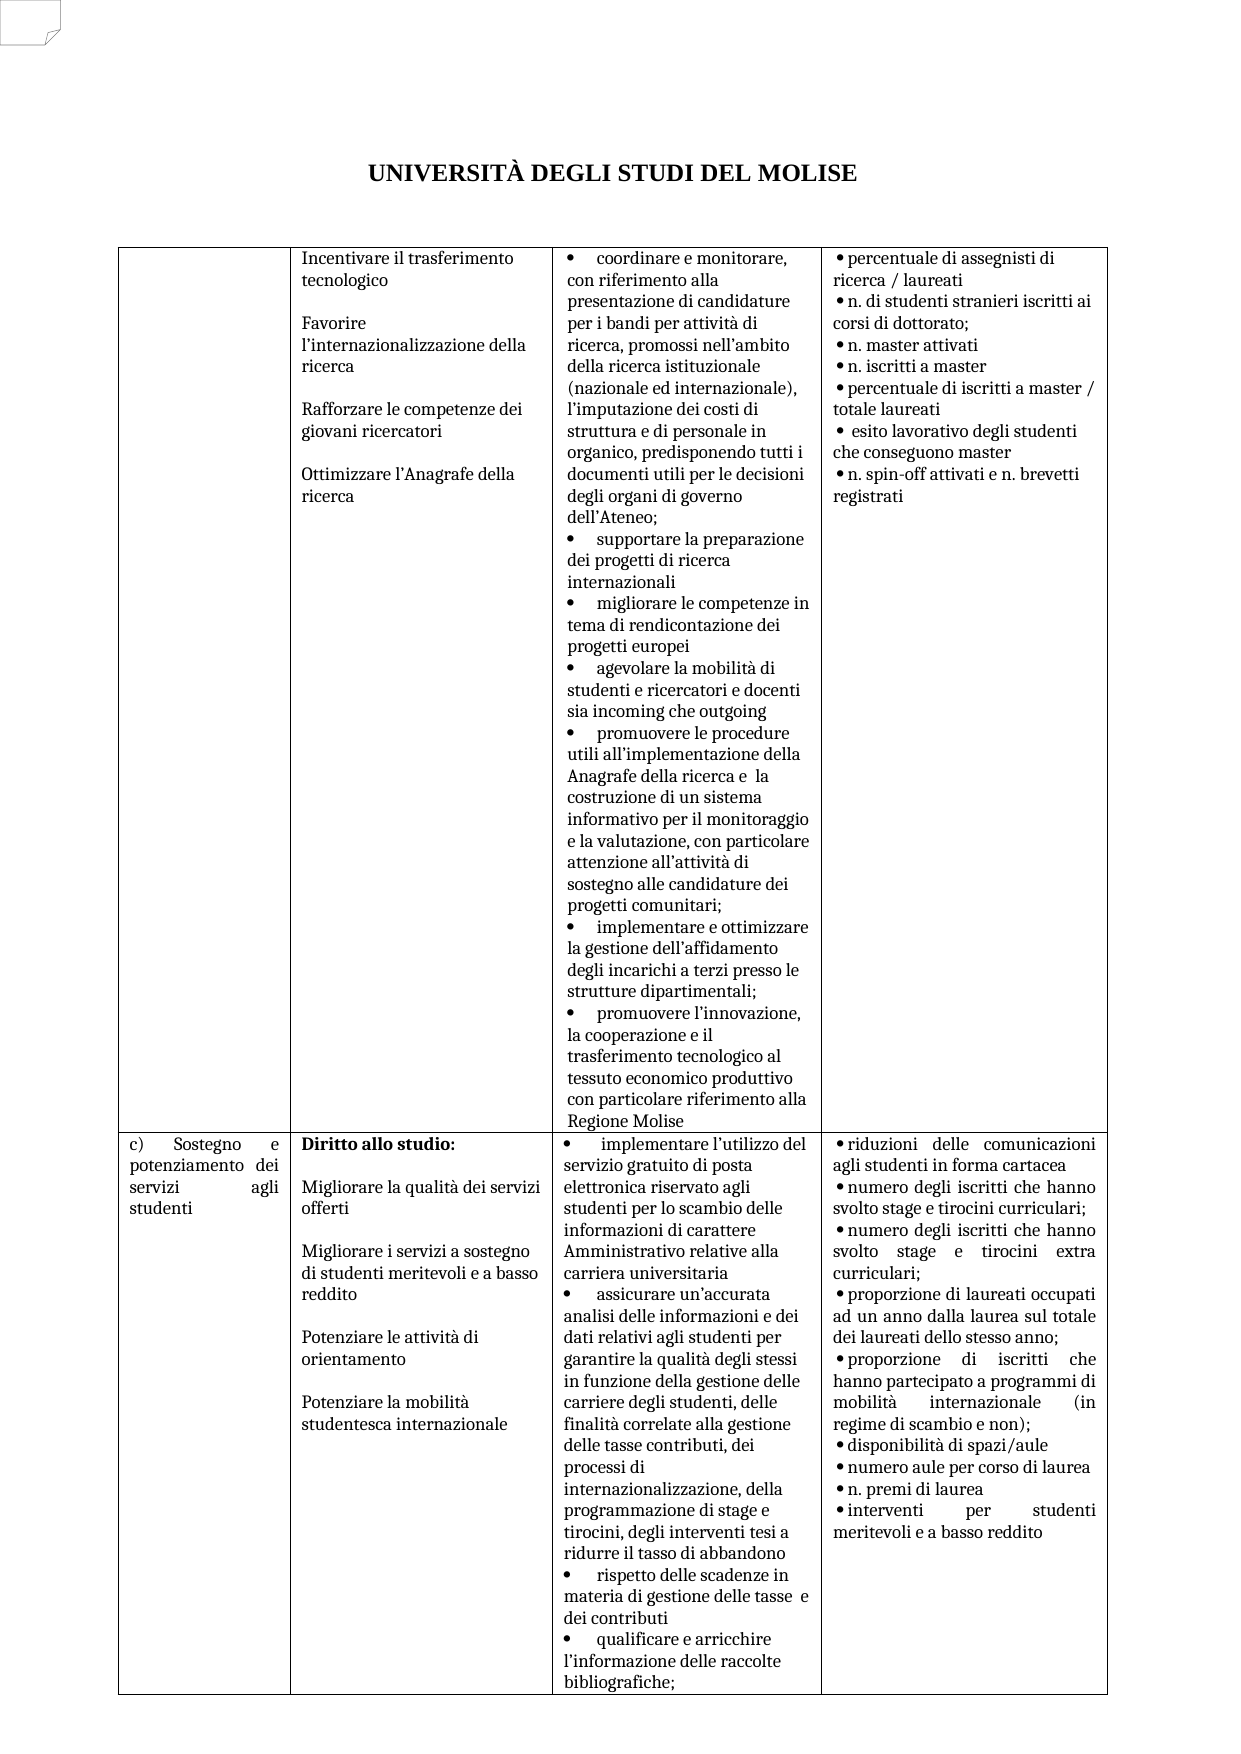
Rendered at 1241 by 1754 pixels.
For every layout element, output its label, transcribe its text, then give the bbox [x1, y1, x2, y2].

table_cell c) Sostegno e potenziamento dei servizi agli studenti [119, 1133, 290, 1694]
table_cell Diritto allo studio: Migliorare la qualità dei servizi offerti Migliorare i servizi a sostegno di studenti meritevoli e a basso reddito Potenziare le attività di orientamento Potenziare la mobilità studentesca internazionale [291, 1133, 552, 1694]
table_cell Incentivare il trasferimento tecnologico Favorire l’internazionalizzazione della ricerca Rafforzare le competenze dei giovani ricercatori Ottimizzare l’Anagrafe della ricerca [291, 248, 552, 1132]
table_cell [119, 248, 290, 1132]
table_cell gestione dei processi e ottimizzazione delle procedure di accreditamento della scheda SUA-RD (ANVUR-AVA) gestione delle procedure amministrative correlate ai progetti di ricerca nazionali ed europei, con la finalità di garantire una omogenea impostazione e gestione nelle strutture dipartimentali e nei centri; coordinare e monitorare, con riferimento alla presentazione di candidature per i bandi per attività di ricerca, promossi nell’ambito della ricerca istituzionale (nazionale ed internazionale), l’imputazione dei costi di struttura e di personale in organico, predisponendo tutti i documenti utili per le decisioni degli organi di governo dell’Ateneo; supportare la preparazione dei progetti di ricerca internazionali migliorare le competenze in tema di rendicontazione dei progetti europei agevolare la mobilità di studenti e ricercatori e docenti sia incoming che outgoing promuovere le procedure utili all’implementazione della Anagrafe della ricerca e la costruzione di un sistema informativo per il monitoraggio e la valutazione, con particolare attenzione all’attività di sostegno alle candidature dei progetti comunitari; implementare e ottimizzare la gestione dell’affidamento degli incarichi a terzi presso le strutture dipartimentali; promuovere l’innovazione, la cooperazione e il trasferimento tecnologico al tessuto economico produttivo con particolare riferimento alla Regione Molise [553, 248, 821, 1132]
table_cell riduzioni delle comunicazioni agli studenti in forma cartacea numero degli iscritti che hanno svolto stage e tirocini curriculari; numero degli iscritti che hanno svolto stage e tirocini extra curriculari; proporzione di laureati occupati ad un anno dalla laurea sul totale dei laureati dello stesso anno; proporzione di iscritti che hanno partecipato a programmi di mobilità internazionale (in regime di scambio e non); disponibilità di spazi/aule numero aule per corso di laurea n. premi di laurea interventi per studenti meritevoli e a basso reddito [822, 1133, 1107, 1694]
table_cell unità di personale attivamente impegnato nella ricerca; tasso di attrattività del corso di dottorato; n. convenzioni conto terzi valore medio convenzione n. bandi competitivi nazionali ed internazionali a buon fine n. dottorati n. iscritti a dottorandi percentuale di dottorandi / laureati percentuale di assegnisti di ricerca / laureati n. di studenti stranieri iscritti ai corsi di dottorato; n. master attivati n. iscritti a master percentuale di iscritti a master / totale laureati esito lavorativo degli studenti che conseguono master n. spin-off attivati e n. brevetti registrati [822, 248, 1107, 1132]
table_cell implementare l’utilizzo del servizio gratuito di posta elettronica riservato agli studenti per lo scambio delle informazioni di carattere Amministrativo relative alla carriera universitaria assicurare un’accurata analisi delle informazioni e dei dati relativi agli studenti per garantire la qualità degli stessi in funzione della gestione delle carriere degli studenti, delle finalità correlate alla gestione delle tasse contributi, dei processi di internazionalizzazione, della programmazione di stage e tirocini, degli interventi tesi a ridurre il tasso di abbandono rispetto delle scadenze in materia di gestione delle tasse e dei contributi qualificare e arricchire l’informazione delle raccolte bibliografiche; monitorare e implementare i processi informatici che consentono l’accesso all’informazione e ai servizi da parte degli studenti; incrementare gli stage e i tirocini extracurriculari; analisi sulla la possibilità di incrementare gli stage e i tirocini curriculari; razionalizzare e rifunzionalizzare l’impiego delle aule [553, 1133, 821, 1694]
